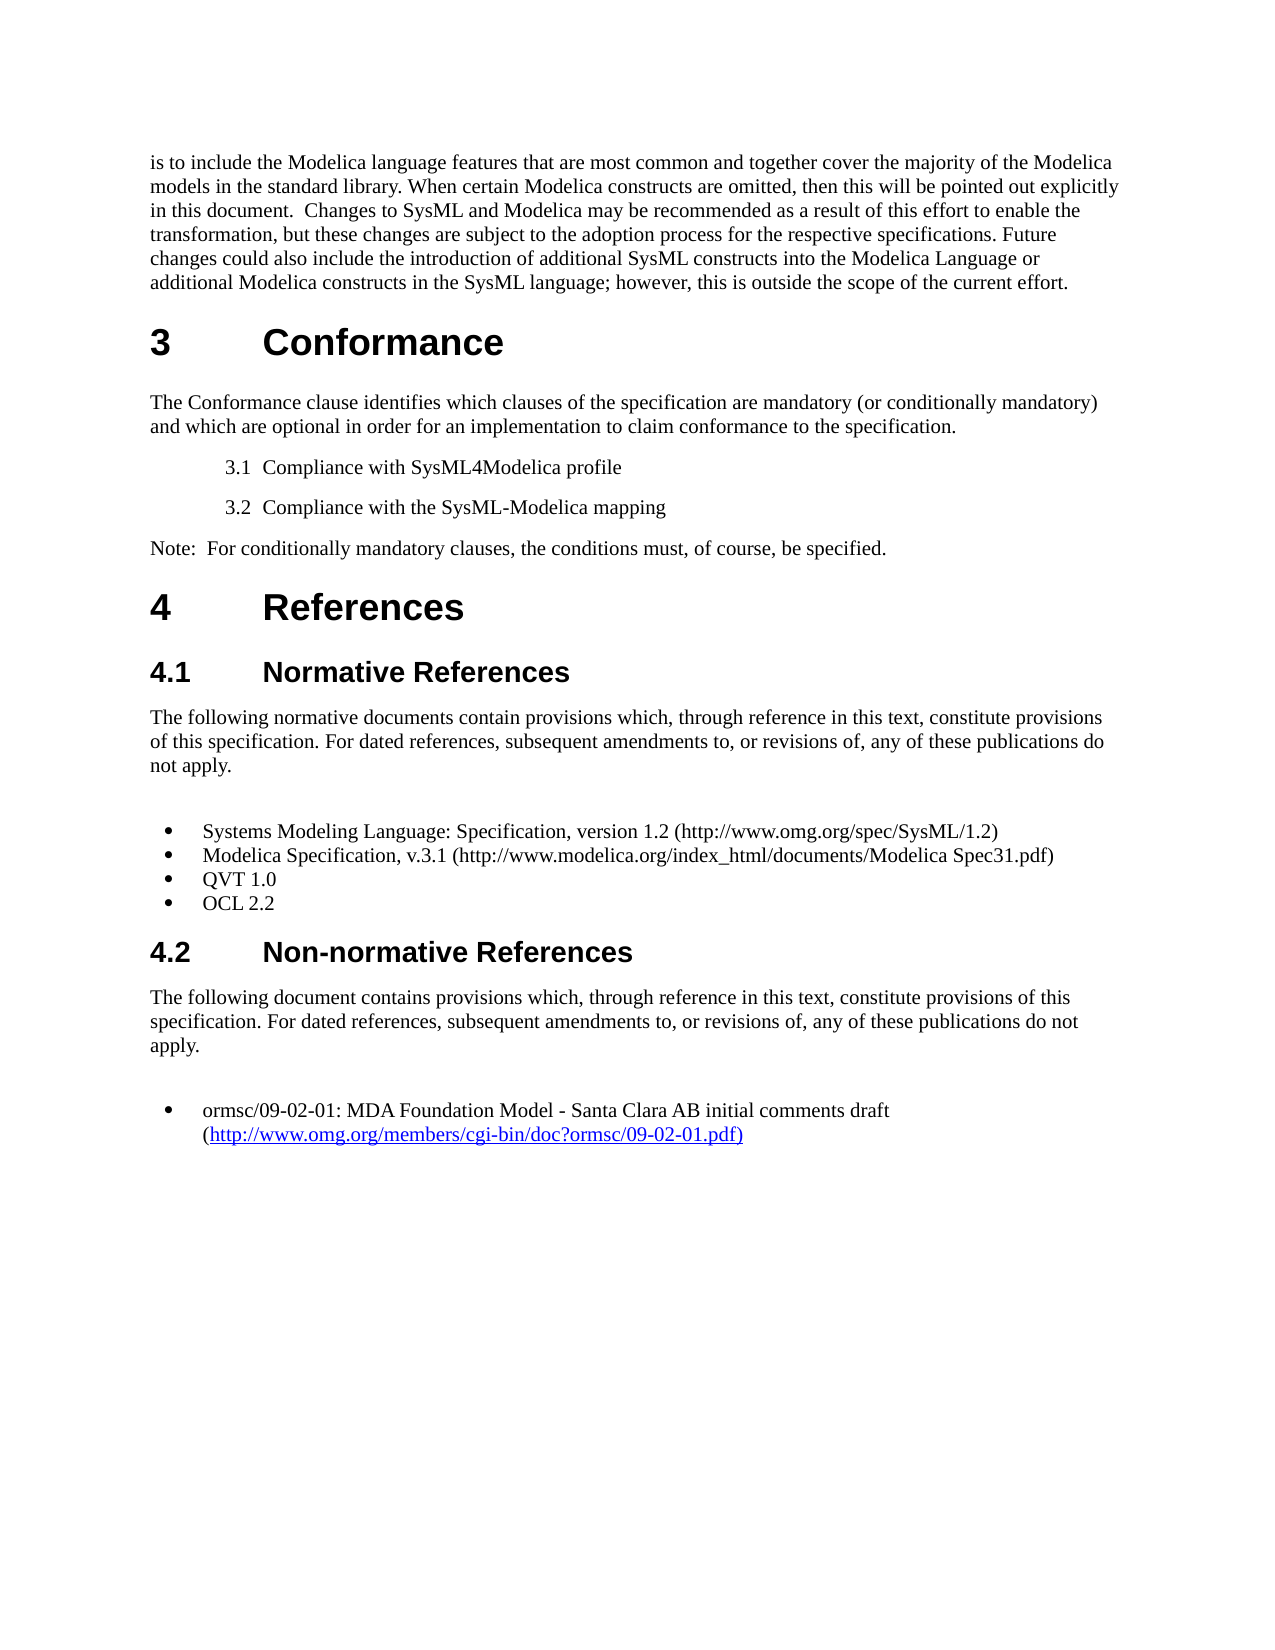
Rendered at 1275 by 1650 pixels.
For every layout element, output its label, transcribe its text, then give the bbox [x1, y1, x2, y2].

list Compliance with the SysML-Modelica mapping [225, 495, 1125, 519]
list Modelica Specification, v.3.1 (http://www.modelica.org/index_html/documents/Modelica Spec31.pdf) [165, 843, 1111, 867]
subtitle Non-normative References [150, 935, 1125, 968]
text The Conformance clause identifies which clauses of the specification are mandatory (or conditionally mandatory) and which are optional in order for an implementation to claim conformance to the specification. [150, 390, 1125, 438]
subtitle Conformance [150, 320, 1125, 363]
list ormsc/09-02-01: MDA Foundation Model - Santa Clara AB initial comments draft (http://www.omg.org/members/cgi-bin/doc?ormsc/09-02-01.pdf) [165, 1098, 1111, 1146]
list QVT 1.0 [165, 867, 1111, 891]
text The following document contains provisions which, through reference in this text, constitute provisions of this specification. For dated references, subsequent amendments to, or revisions of, any of these publications do not apply. [150, 985, 1125, 1057]
subtitle References [150, 585, 1125, 628]
subtitle Normative References [150, 655, 1125, 689]
text is to include the Modelica language features that are most common and together cover the majority of the Modelica models in the standard library. When certain Modelica constructs are omitted, then this will be pointed out explicitly in this document. Changes to SysML and Modelica may be recommended as a result of this effort to enable the transformation, but these changes are subject to the adoption process for the respective specifications. Future changes could also include the introduction of additional SysML constructs into the Modelica Language or additional Modelica constructs in the SysML language; however, this is outside the scope of the current effort. [150, 150, 1125, 294]
text Note: For conditionally mandatory clauses, the conditions must, of course, be specified. [150, 536, 1125, 560]
list Compliance with SysML4Modelica profile [225, 454, 1125, 479]
text The following normative documents contain provisions which, through reference in this text, constitute provisions of this specification. For dated references, subsequent amendments to, or revisions of, any of these publications do not apply. [150, 705, 1125, 777]
list Systems Modeling Language: Specification, version 1.2 (http://www.omg.org/spec/SysML/1.2) [165, 819, 1111, 843]
list OCL 2.2 [165, 891, 1111, 915]
